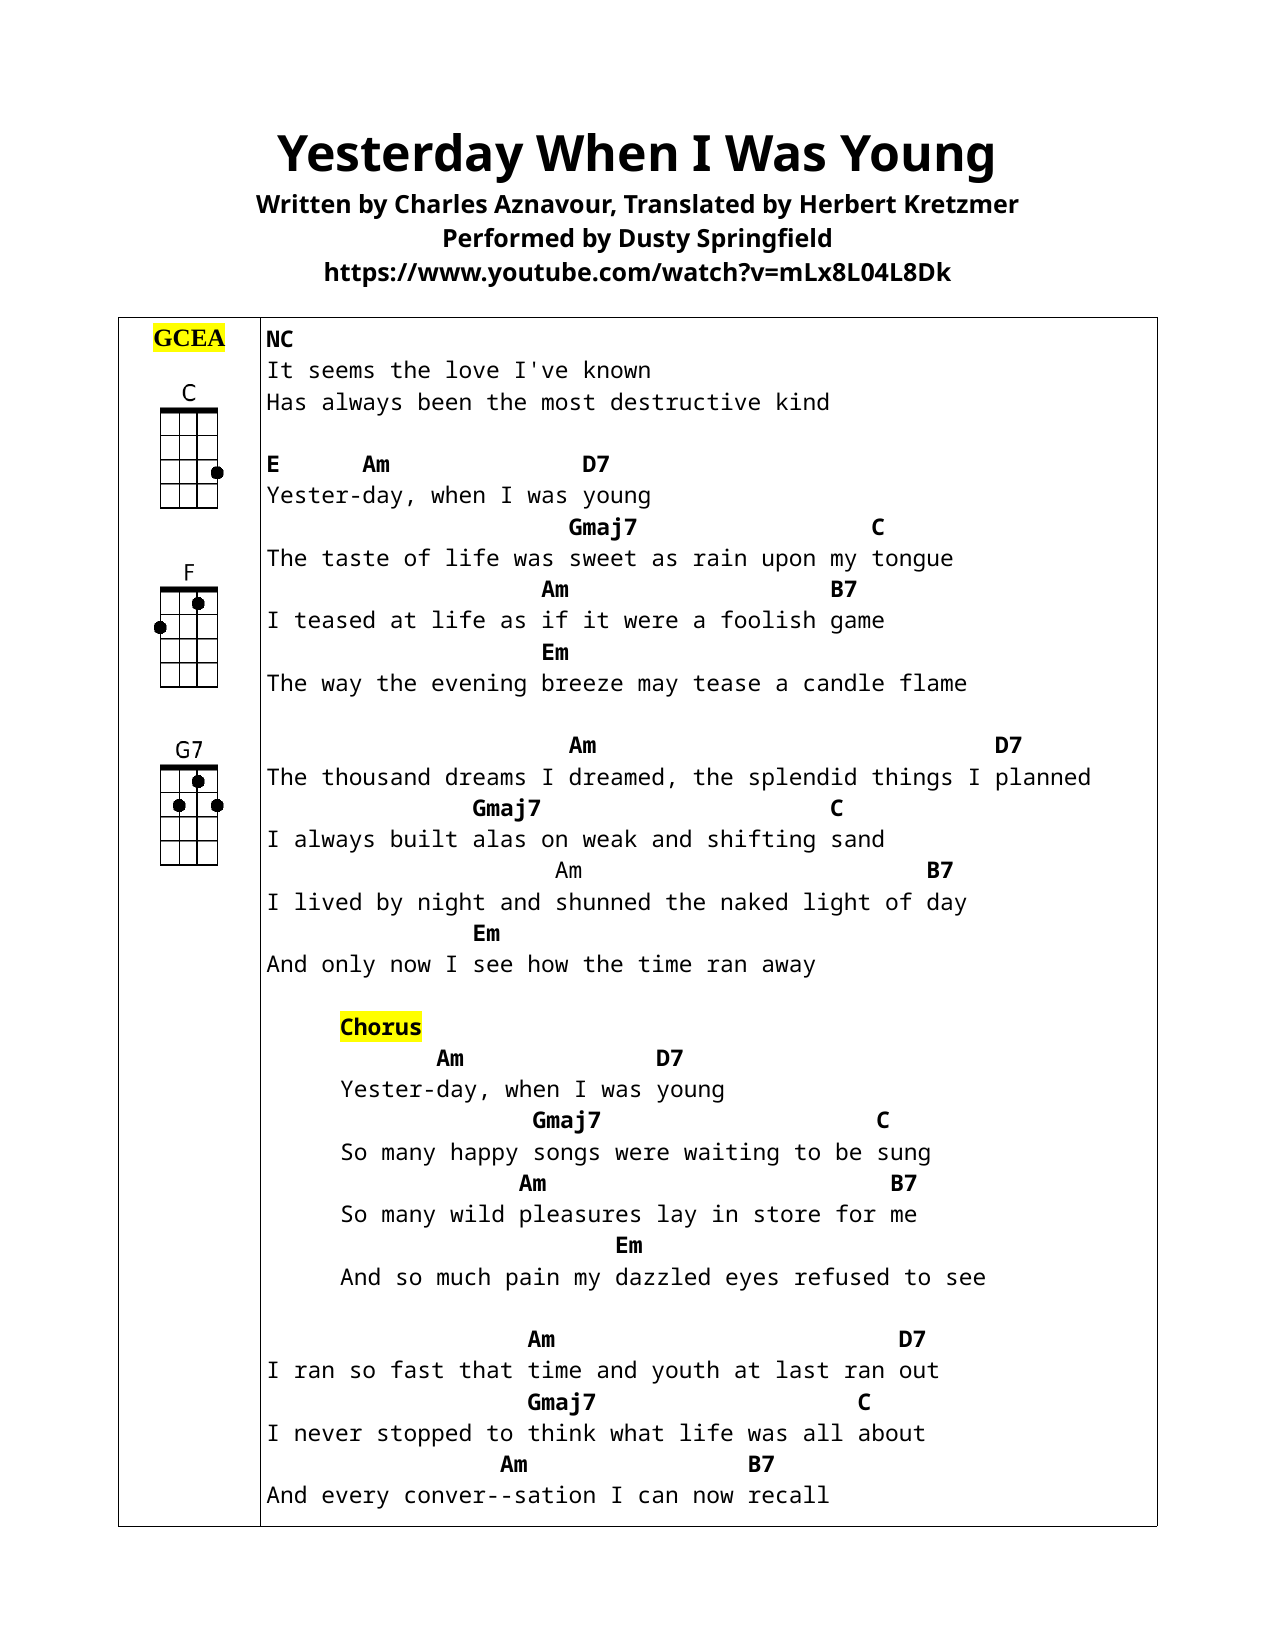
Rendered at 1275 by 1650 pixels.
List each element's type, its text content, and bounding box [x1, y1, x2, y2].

table_header NC It seems the love I've known Has always been the most destructive kind E Am D7 Yester-day, when I was young Gmaj7 C The taste of life was sweet as rain upon my tongue Am B7 I teased at life as if it were a foolish game Em The way the evening breeze may tease a candle flame Am D7 The thousand dreams I dreamed, the splendid things I planned Gmaj7 C I always built alas on weak and shifting sand Am B7 I lived by night and shunned the naked light of day Em And only now I see how the time ran away Chorus Am D7 Yester-day, when I was young Gmaj7 C So many happy songs were waiting to be sung Am B7 So many wild pleasures lay in store for me Em And so much pain my dazzled eyes refused to see Am D7 I ran so fast that time and youth at last ran out Gmaj7 C I never stopped to think what life was all about Am B7 And every conver--sation I can now recall [261, 318, 1157, 1526]
text https://www.youtube.com/watch?v=mLx8L04L8Dk [118, 254, 1157, 288]
text Yesterday When I Was Young [118, 118, 1157, 186]
picture [132, 380, 246, 531]
text Performed by Dusty Springfield [118, 220, 1157, 254]
picture [132, 559, 246, 710]
picture [132, 738, 246, 888]
text Written by Charles Aznavour, Translated by Herbert Kretzmer [118, 186, 1157, 220]
table_header GCEA [119, 318, 260, 1526]
